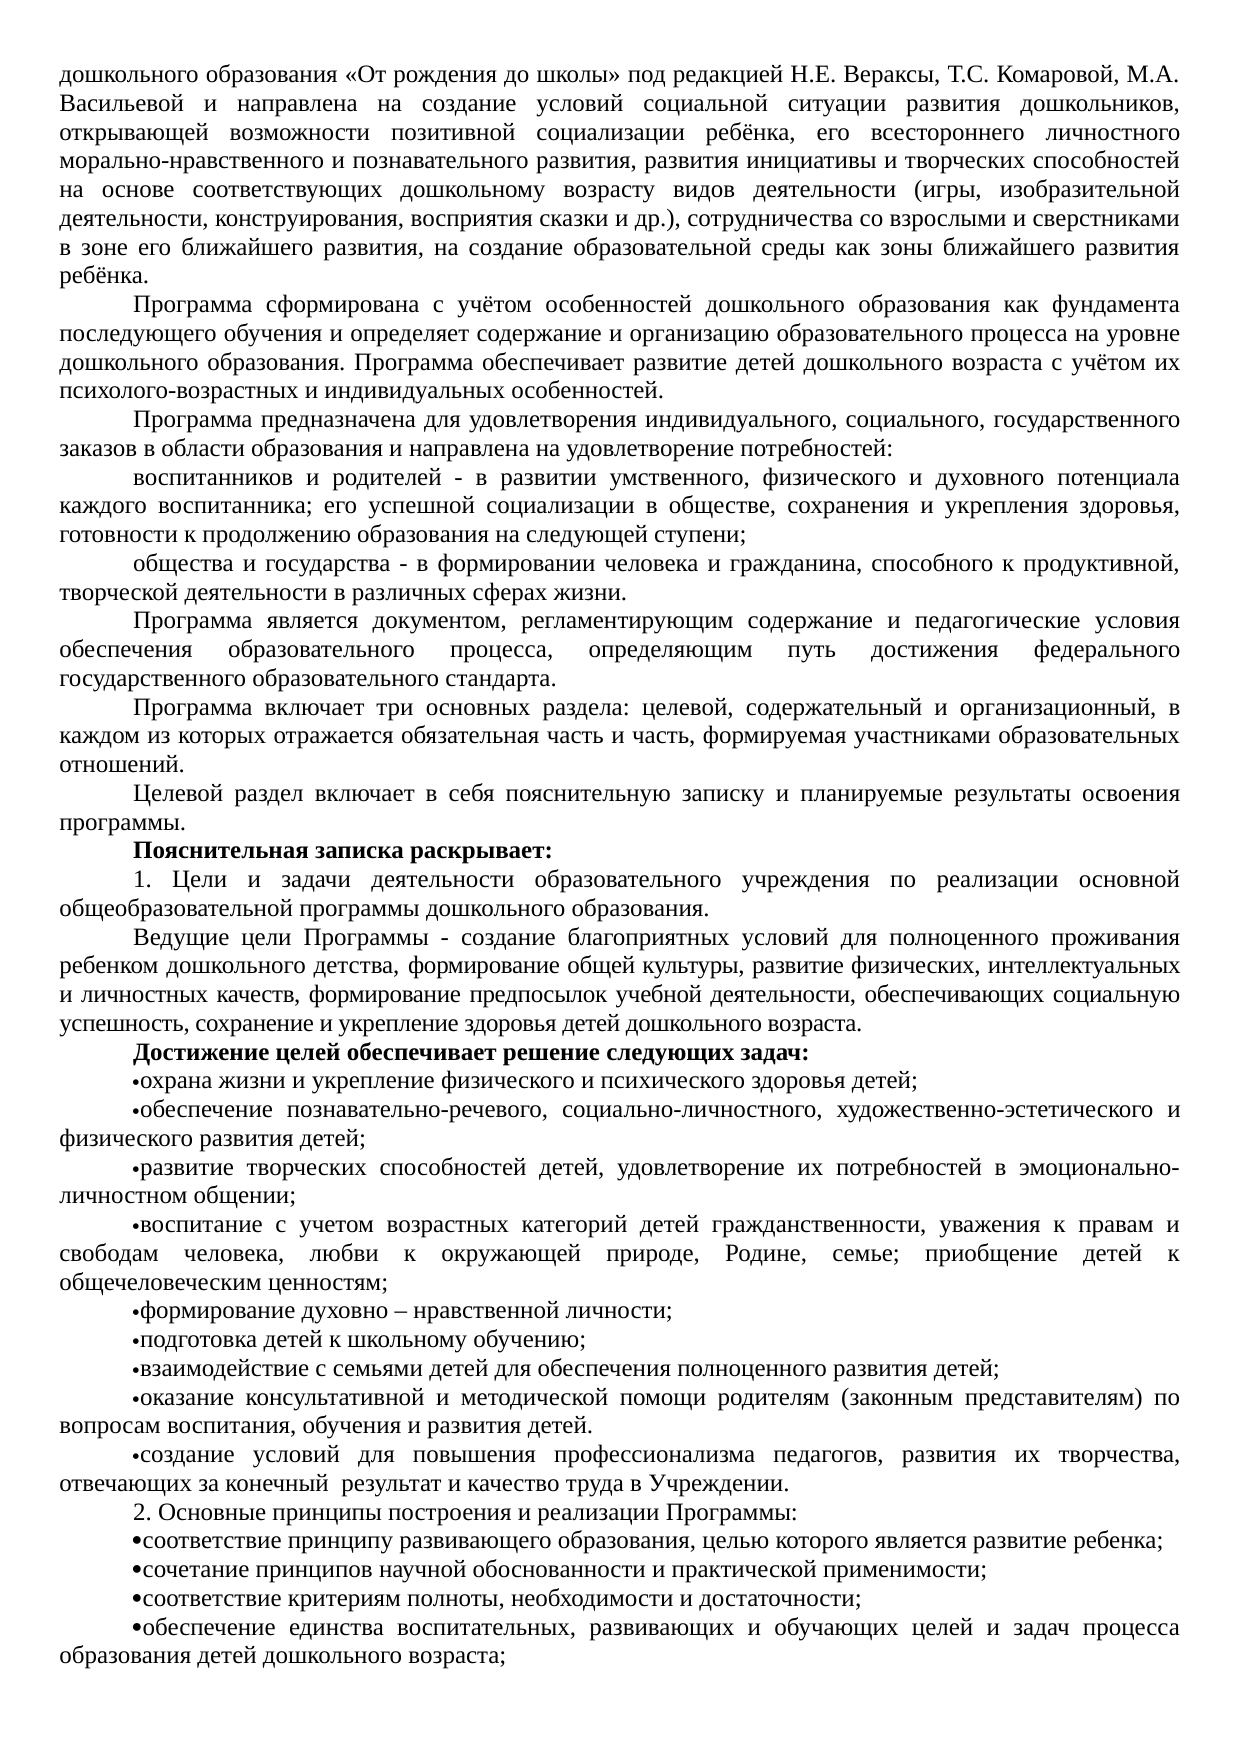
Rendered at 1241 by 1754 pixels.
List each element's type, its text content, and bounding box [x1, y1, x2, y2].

list охрана жизни и укрепление физического и психического здоровья детей; [59, 1066, 1181, 1094]
list создание условий для повышения профессионализма педагогов, развития их творчества, отвечающих за конечный результат и качество труда в Учреждении. [59, 1439, 1181, 1497]
list соответствие критериям полноты, необходимости и достаточности; [59, 1583, 1181, 1612]
list обеспечение познавательно-речевого, социально-личностного, художественно-эстетического и физического развития детей; [59, 1094, 1181, 1152]
list формирование духовно – нравственной личности; [59, 1296, 1181, 1324]
text Программа является документом, регламентирующим содержание и педагогические условия обеспечения образовательного процесса, определяющим путь достижения федерального государственного образовательного стандарта. [59, 606, 1181, 692]
list взаимодействие с семьями детей для обеспечения полноценного развития детей; [59, 1353, 1181, 1382]
list обеспечение единства воспитательных, развивающих и обучающих целей и задач процесса образования детей дошкольного возраста; [59, 1612, 1181, 1669]
text общества и государства - в формировании человека и гражданина, способного к продуктивной, творческой деятельности в различных сферах жизни. [59, 548, 1181, 606]
text Пояснительная записка раскрывает: [59, 836, 1181, 864]
list соответствие принципу развивающего образования, целью которого является развитие ребенка; [59, 1526, 1181, 1554]
text 1. Цели и задачи деятельности образовательного учреждения по реализации основной общеобразовательной программы дошкольного образования. [59, 864, 1181, 922]
text Программа предназначена для удовлетворения индивидуального, социального, государственного заказов в области образования и направлена на удовлетворение потребностей: [59, 404, 1181, 462]
list сочетание принципов научной обоснованности и практической применимости; [59, 1554, 1181, 1583]
list подготовка детей к школьному обучению; [59, 1324, 1181, 1353]
text 2. Основные принципы построения и реализации Программы: [59, 1497, 1181, 1526]
text Программа включает три основных раздела: целевой, содержательный и организационный, в каждом из которых отражается обязательная часть и часть, формируемая участниками образовательных отношений. [59, 692, 1181, 778]
text Достижение целей обеспечивает решение следующих задач: [59, 1037, 1181, 1066]
text Целевой раздел включает в себя пояснительную записку и планируемые результаты освоения программы. [59, 778, 1181, 836]
text воспитанников и родителей - в развитии умственного, физического и духовного потенциала каждого воспитанника; его успешной социализации в обществе, сохранения и укрепления здоровья, готовности к продолжению образования на следующей ступени; [59, 462, 1181, 548]
text дошкольного образования «От рождения до школы» под редакцией Н.Е. Вераксы, Т.С. Комаровой, М.А. Васильевой и направлена на создание условий социальной ситуации развития дошкольников, открывающей возможности позитивной социализации ребёнка, его всестороннего личностного морально-нравственного и познавательного развития, развития инициативы и творческих способностей на основе соответствующих дошкольному возрасту видов деятельности (игры, изобразительной деятельности, конструирования, восприятия сказки и др.), сотрудничества со взрослыми и сверстниками в зоне его ближайшего развития, на создание образовательной среды как зоны ближайшего развития ребёнка. [59, 59, 1181, 289]
list оказание консультативной и методической помощи родителям (законным представителям) по вопросам воспитания, обучения и развития детей. [59, 1382, 1181, 1439]
list воспитание с учетом возрастных категорий детей гражданственности, уважения к правам и свободам человека, любви к окружающей природе, Родине, семье; приобщение детей к общечеловеческим ценностям; [59, 1209, 1181, 1296]
text Программа сформирована с учётом особенностей дошкольного образования как фундамента последующего обучения и определяет содержание и организацию образовательного процесса на уровне дошкольного образования. Программа обеспечивает развитие детей дошкольного возраста с учётом их психолого-возрастных и индивидуальных особенностей. [59, 289, 1181, 404]
text Ведущие цели Программы - создание благоприятных условий для полноценного проживания ребенком дошкольного детства, формирование общей культуры, развитие физических, интеллектуальных и личностных качеств, формирование предпосылок учебной деятельности, обеспечивающих социальную успешность, сохранение и укрепление здоровья детей дошкольного возраста. [59, 922, 1181, 1037]
list развитие творческих способностей детей, удовлетворение их потребностей в эмоционально-личностном общении; [59, 1152, 1181, 1209]
